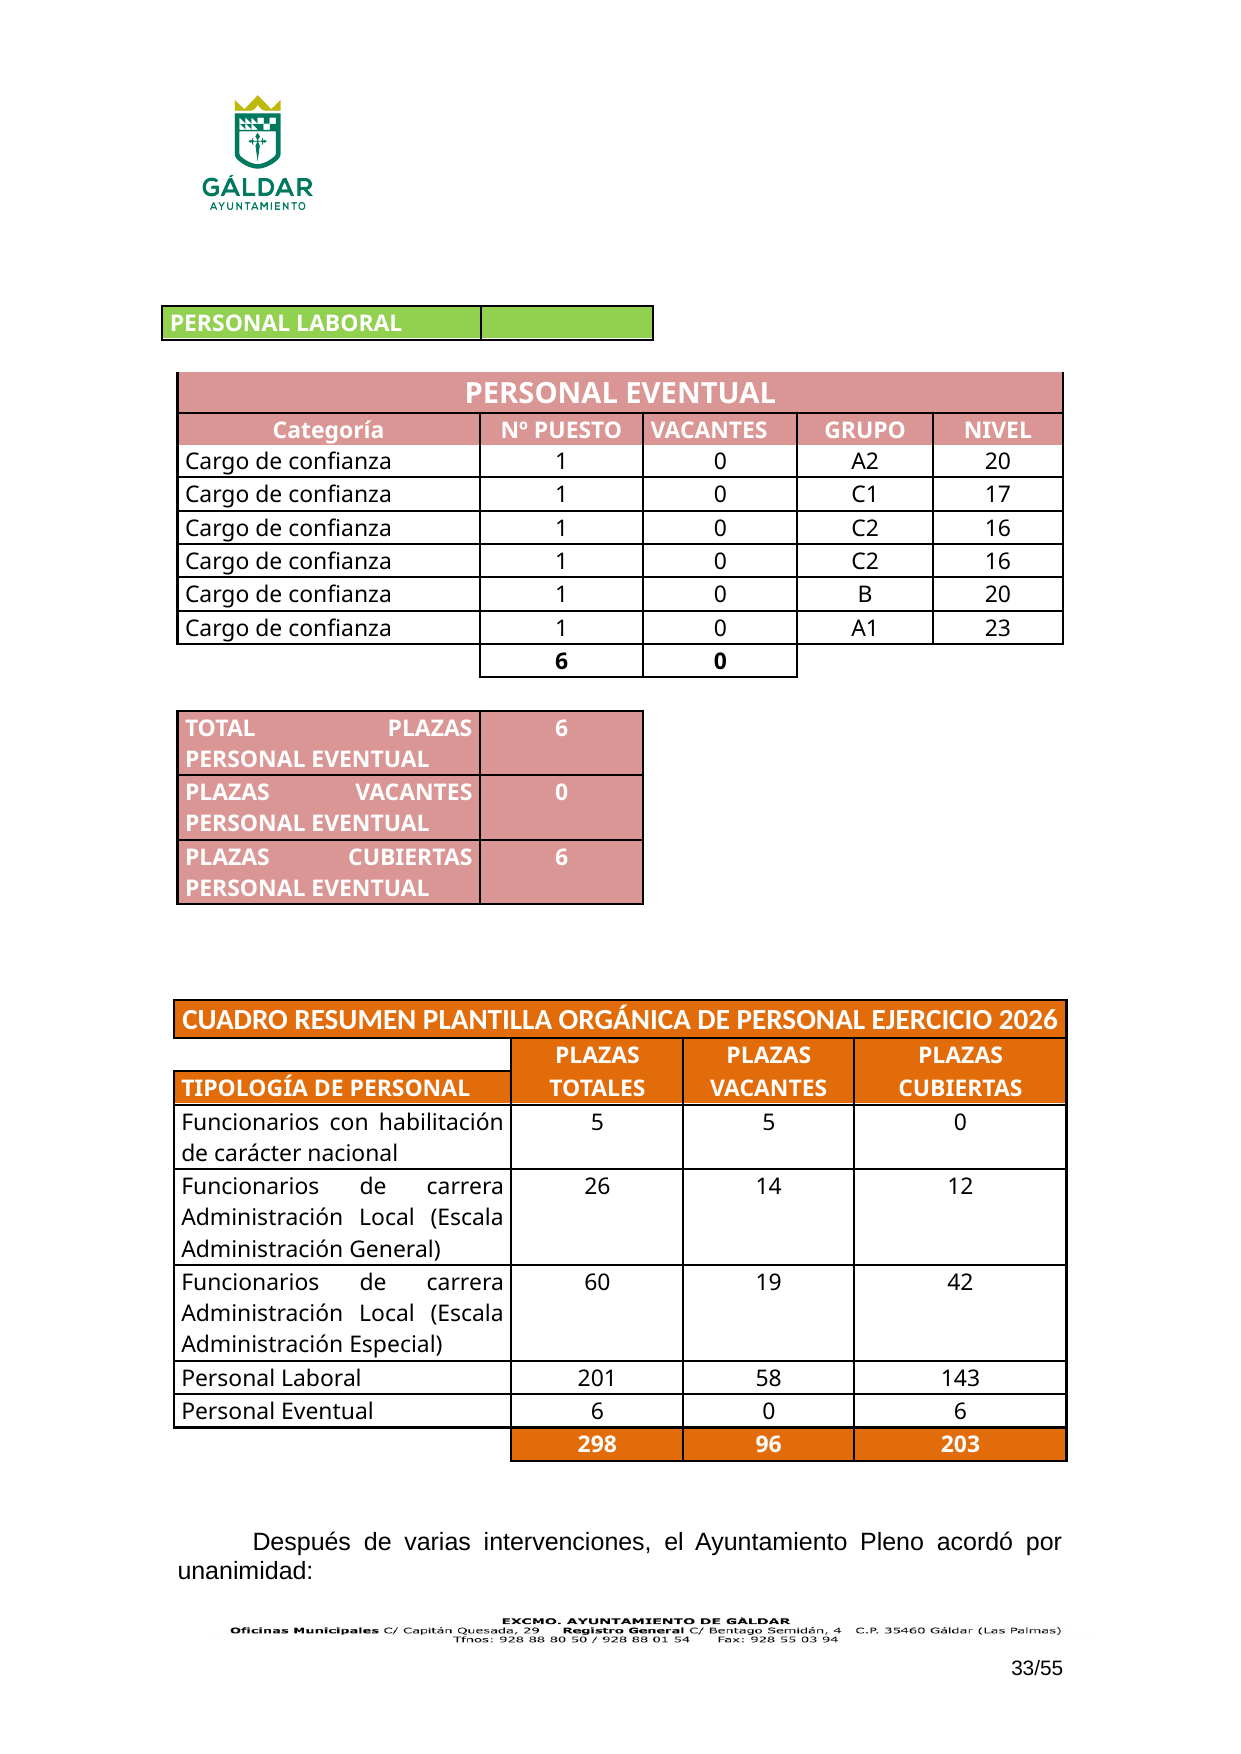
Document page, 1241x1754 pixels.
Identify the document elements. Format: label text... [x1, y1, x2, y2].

table_cell CUBIERTAS [855, 1070, 1065, 1103]
table_cell [644, 839, 797, 903]
table_cell [798, 645, 933, 676]
table_cell [174, 1039, 510, 1070]
table_cell [644, 710, 797, 774]
table_cell 298 [512, 1429, 682, 1460]
table_cell 1 [481, 445, 642, 476]
table_cell Funcionarios de carrera Administración Local (Escala Administración Especial) [175, 1266, 510, 1360]
table_cell NIVEL [934, 414, 1062, 445]
table_cell VACANTES [644, 414, 796, 445]
table_cell 201 [512, 1362, 682, 1393]
table_cell 6 [855, 1395, 1065, 1426]
table_cell [933, 839, 1063, 903]
table_cell Personal Eventual [175, 1395, 510, 1426]
table_cell Personal Laboral [175, 1362, 510, 1393]
table_cell [174, 1429, 510, 1460]
table_cell Cargo de confianza [179, 612, 479, 643]
table_cell 26 [512, 1170, 682, 1264]
table_cell [797, 839, 933, 903]
table_cell VACANTES [684, 1070, 853, 1103]
table_cell 5 [684, 1106, 853, 1168]
text Después de varias intervenciones, el Ayuntamiento Pleno acordó por unanimidad: [177, 1527, 1063, 1584]
table_cell 0 [644, 578, 796, 609]
table_cell 1 [481, 512, 642, 543]
table_cell 58 [684, 1362, 853, 1393]
table_cell Cargo de confianza [179, 578, 479, 609]
table_cell 143 [855, 1362, 1065, 1393]
table_cell [797, 710, 933, 774]
table_cell 0 [644, 645, 796, 676]
table_cell PLAZAS [855, 1039, 1065, 1070]
table_cell 1 [481, 545, 642, 576]
table_cell 14 [684, 1170, 853, 1264]
table_cell A2 [798, 445, 932, 476]
table_header CUADRO RESUMEN PLANTILLA ORGÁNICA DE PERSONAL EJERCICIO 2026 [175, 1001, 1065, 1037]
table_cell TOTAL PLAZAS PERSONAL EVENTUAL [179, 712, 479, 774]
table_cell [797, 774, 933, 839]
table_cell [654, 305, 836, 338]
table_cell 19 [684, 1266, 853, 1360]
table_cell [482, 307, 652, 338]
table_cell 96 [684, 1429, 853, 1460]
table_cell 0 [644, 445, 796, 476]
table_cell PLAZAS [512, 1039, 682, 1070]
table_cell PERSONAL LABORAL [163, 307, 480, 338]
table_cell 16 [934, 545, 1062, 576]
table_cell 0 [481, 776, 642, 839]
table_cell PLAZAS [684, 1039, 853, 1070]
table_cell TOTALES [512, 1070, 682, 1103]
table_cell B [798, 578, 932, 609]
table_cell A1 [798, 612, 932, 643]
table_cell 0 [644, 612, 796, 643]
table_cell 6 [481, 712, 642, 774]
table_cell 17 [934, 478, 1062, 509]
table_cell 0 [855, 1106, 1065, 1168]
table_cell 1 [481, 612, 642, 643]
table_cell Categoría [179, 414, 479, 445]
table_cell Nº PUESTO [481, 414, 642, 445]
table_cell [933, 710, 1063, 774]
table_cell Cargo de confianza [179, 478, 479, 509]
table_cell 6 [512, 1395, 682, 1426]
table_cell 1 [481, 578, 642, 609]
table_cell [644, 774, 797, 839]
table_cell Cargo de confianza [179, 512, 479, 543]
table_cell 6 [481, 841, 642, 903]
table_cell C2 [798, 512, 932, 543]
table_cell 20 [934, 578, 1062, 609]
table_cell Cargo de confianza [179, 445, 479, 476]
table_cell PLAZAS VACANTES PERSONAL EVENTUAL [179, 776, 479, 839]
table_cell 12 [855, 1170, 1065, 1264]
table_header PERSONAL EVENTUAL [179, 372, 1062, 412]
table_cell [954, 305, 1078, 338]
table_cell Funcionarios con habilitación de carácter nacional [175, 1106, 510, 1168]
table_cell 1 [481, 478, 642, 509]
table_cell [797, 676, 933, 709]
table_cell Funcionarios de carrera Administración Local (Escala Administración General) [175, 1170, 510, 1264]
table_cell Cargo de confianza [179, 545, 479, 576]
table_cell 5 [512, 1106, 682, 1168]
table_cell [836, 305, 954, 338]
table_cell 16 [934, 512, 1062, 543]
table_cell GRUPO [798, 414, 932, 445]
table_cell 60 [512, 1266, 682, 1360]
table_cell C1 [798, 478, 932, 509]
table_cell 0 [644, 512, 796, 543]
table_cell 0 [644, 478, 796, 509]
table_cell 0 [684, 1395, 853, 1426]
table_cell [178, 645, 479, 676]
table_cell [643, 678, 797, 709]
picture [232, 1617, 1071, 1643]
table_cell PLAZAS CUBIERTAS PERSONAL EVENTUAL [179, 841, 479, 903]
table_cell TIPOLOGÍA DE PERSONAL [175, 1072, 510, 1103]
table_cell [178, 676, 479, 709]
table_cell [933, 676, 1063, 709]
table_cell [933, 774, 1063, 839]
table_cell 6 [481, 645, 642, 676]
table_cell C2 [798, 545, 932, 576]
table_cell 23 [934, 612, 1062, 643]
table_cell 203 [855, 1429, 1065, 1460]
table_cell 20 [934, 445, 1062, 476]
table_cell 42 [855, 1266, 1065, 1360]
table_cell [480, 678, 643, 709]
table_cell [933, 645, 1063, 676]
table_cell 0 [644, 545, 796, 576]
picture [183, 73, 331, 233]
